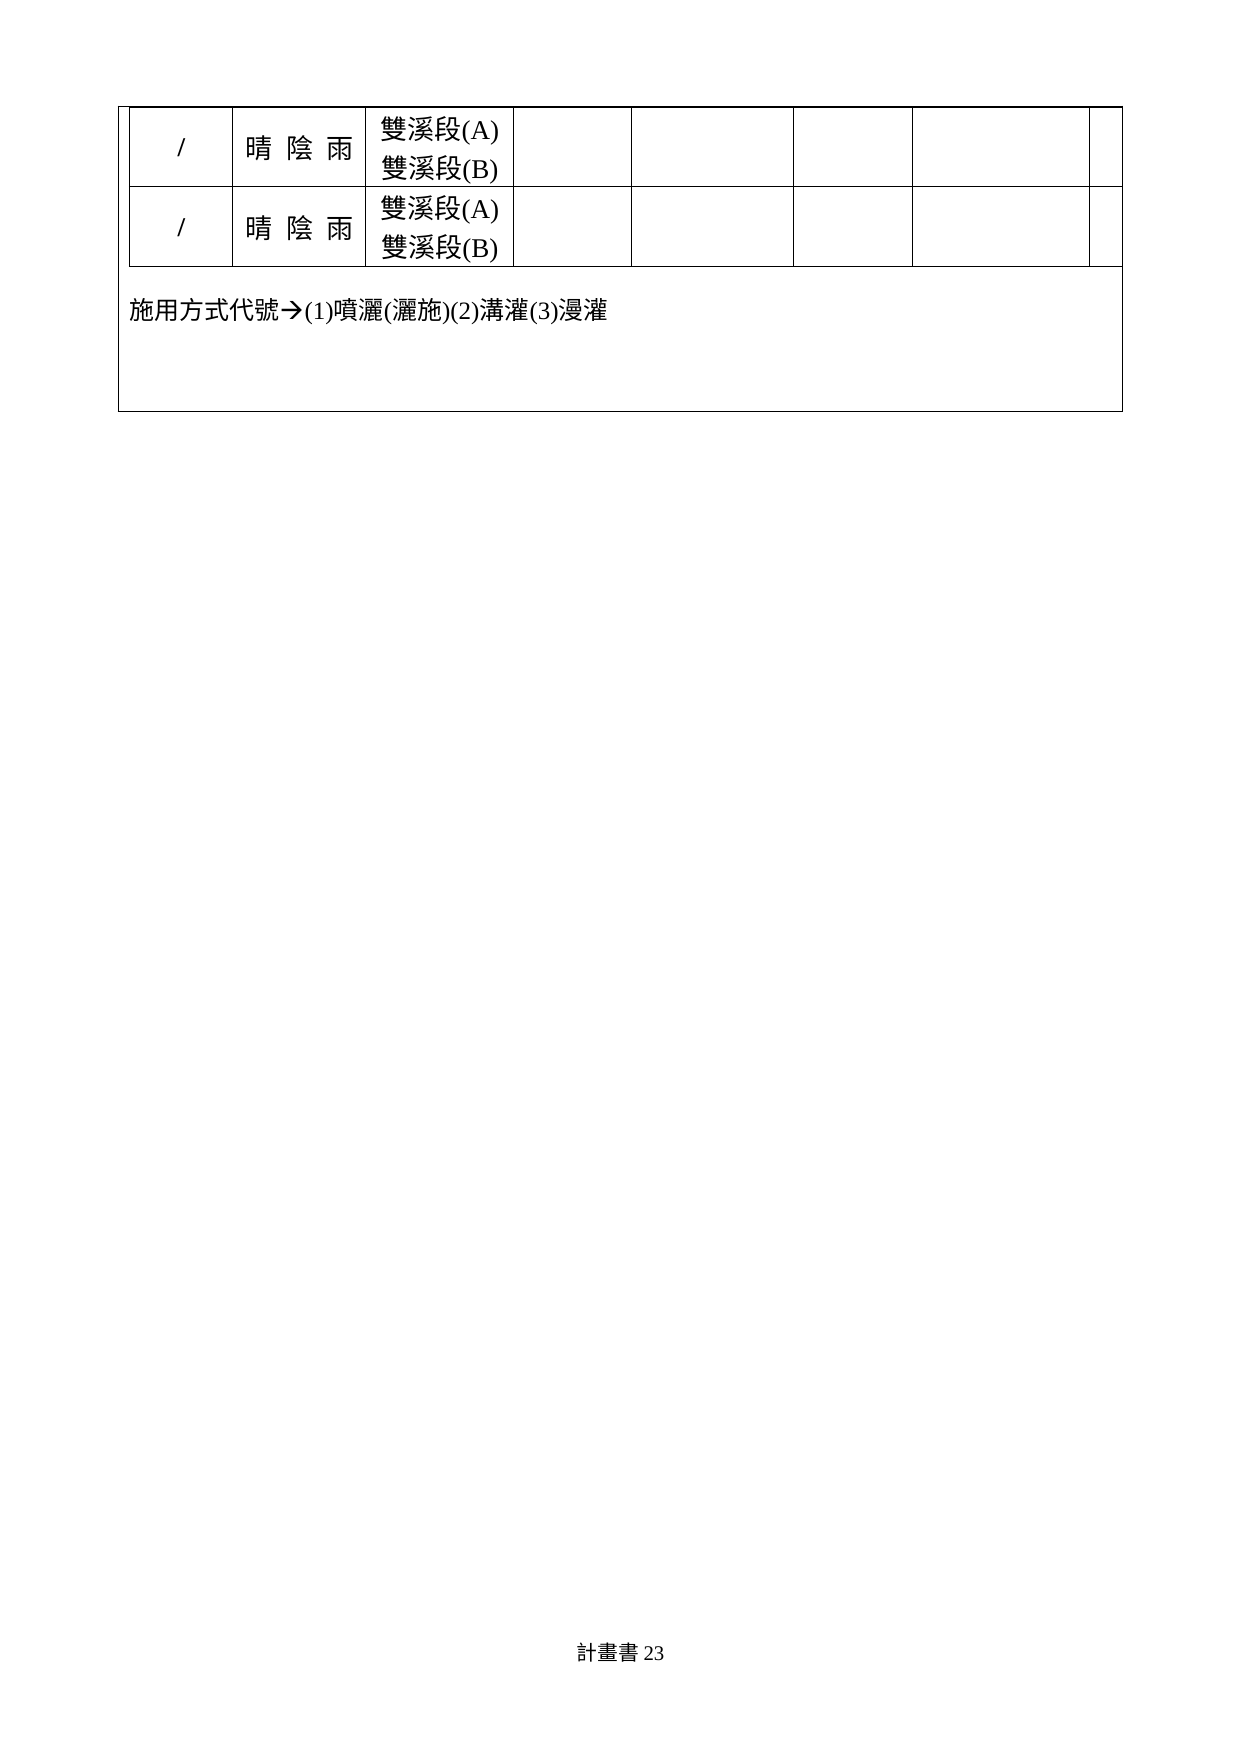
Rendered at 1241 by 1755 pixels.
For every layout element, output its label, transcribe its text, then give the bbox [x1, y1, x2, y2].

table_cell 雙溪段(A) 雙溪段(B) [366, 108, 513, 186]
table_cell [1090, 108, 1122, 186]
table_cell / [130, 108, 232, 186]
table_cell [1090, 187, 1122, 266]
table_cell [794, 187, 912, 266]
table_cell 晴 陰 雨 [233, 187, 365, 266]
table_cell [514, 108, 631, 186]
table_cell [514, 187, 631, 266]
table_cell [632, 187, 793, 266]
table_cell [632, 108, 793, 186]
table_cell [913, 187, 1089, 266]
table_header 施用方式代號(1)噴灑(灑施)(2)溝灌(3)漫灌 [119, 107, 1122, 411]
table_cell 雙溪段(A) 雙溪段(B) [366, 187, 513, 266]
table_cell [794, 108, 912, 186]
table_cell / [130, 187, 232, 266]
table_cell 晴 陰 雨 [233, 108, 365, 186]
table_cell [913, 108, 1089, 186]
